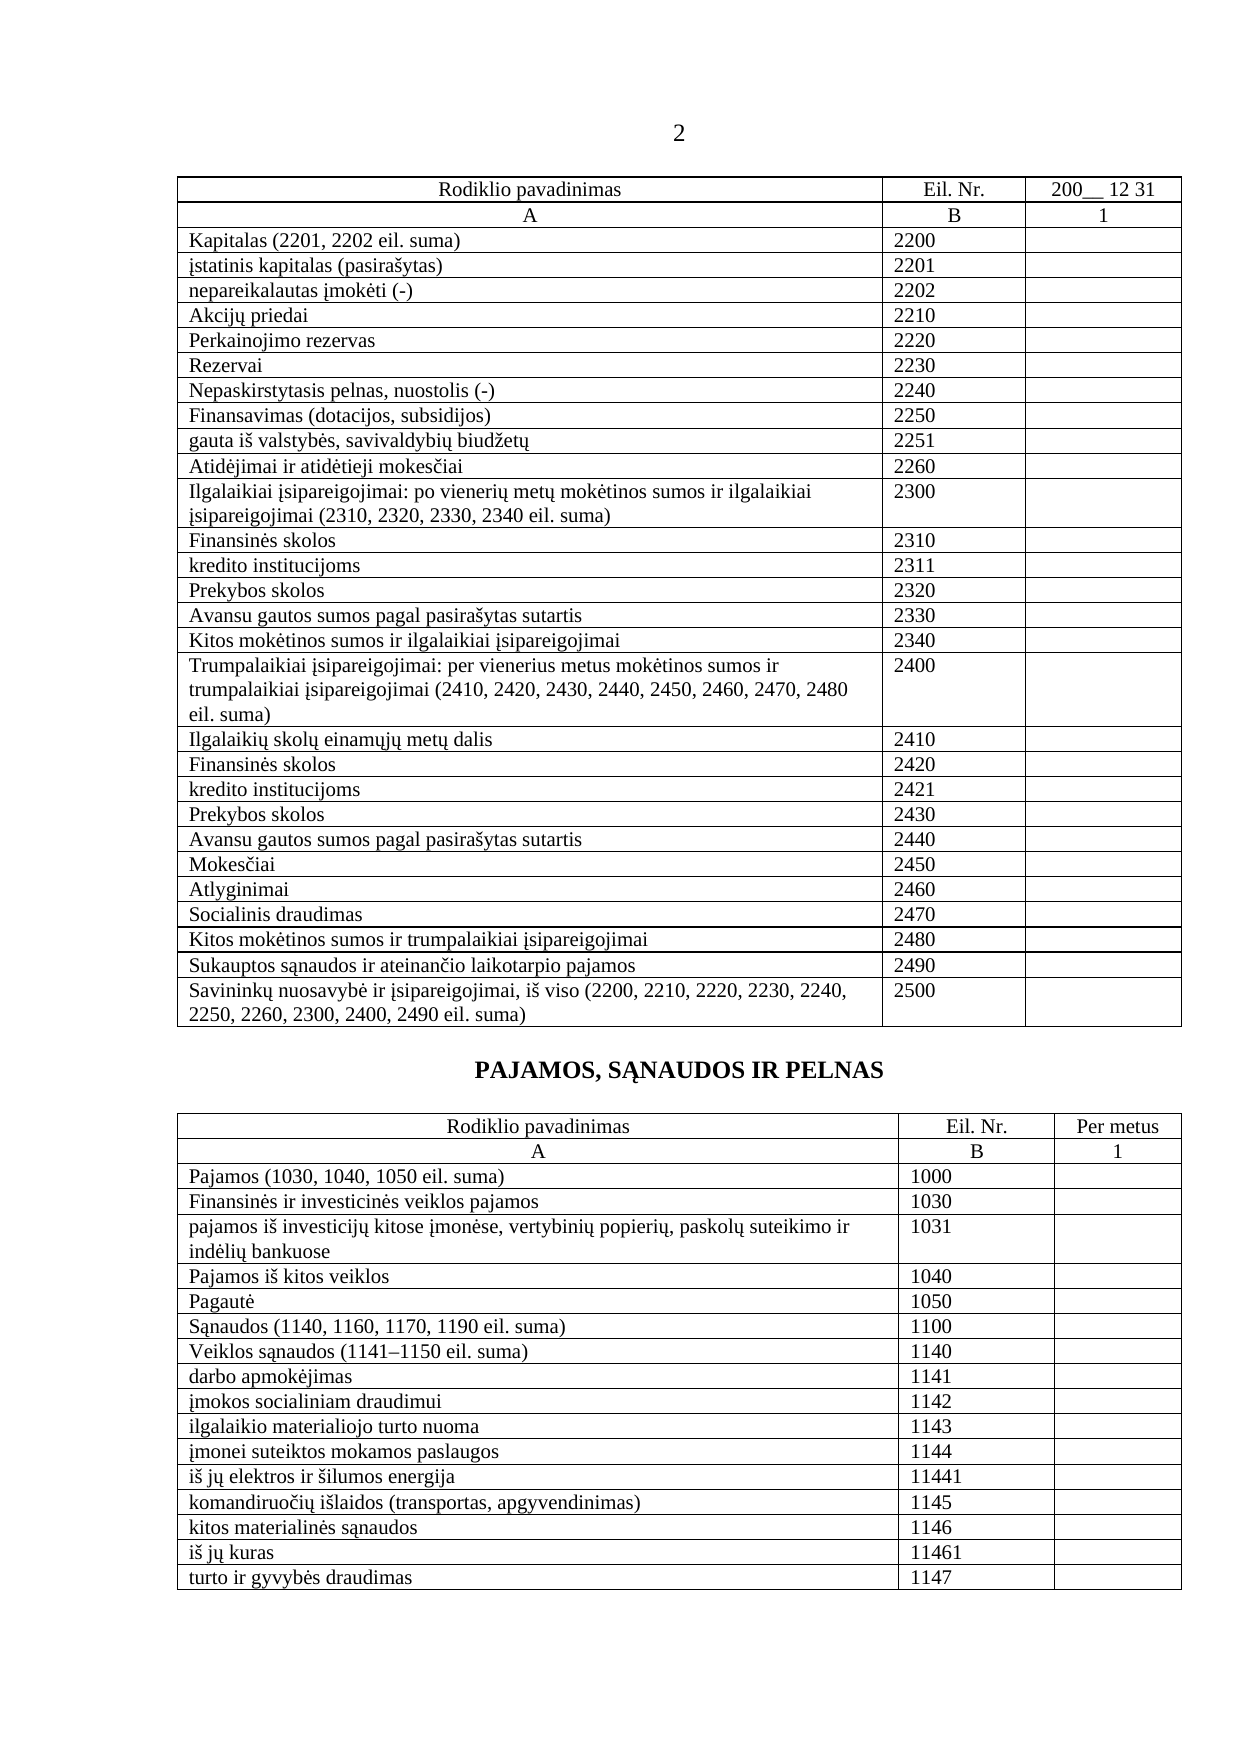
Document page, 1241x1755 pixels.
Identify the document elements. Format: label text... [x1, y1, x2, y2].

table_cell 1000 [899, 1164, 1054, 1188]
table_cell Sukauptos sąnaudos ir ateinančio laikotarpio pajamos [178, 953, 882, 977]
table_cell Finansinės ir investicinės veiklos pajamos [178, 1189, 898, 1213]
table_cell A [178, 203, 882, 227]
table_cell 2480 [883, 928, 1025, 951]
table_header Rodiklio pavadinimas [178, 178, 882, 201]
table_cell [1026, 928, 1181, 951]
table_cell [1055, 1264, 1181, 1288]
table_cell [1026, 802, 1181, 826]
table_cell Ilgalaikių skolų einamųjų metų dalis [178, 727, 882, 751]
table_cell Rezervai [178, 353, 882, 377]
table_cell [1055, 1164, 1181, 1188]
table_cell Prekybos skolos [178, 578, 882, 602]
table_cell [1026, 403, 1181, 427]
table_cell ilgalaikio materialiojo turto nuoma [178, 1414, 898, 1438]
table_cell 2490 [883, 953, 1025, 977]
table_cell Kapitalas (2201, 2202 eil. suma) [178, 228, 882, 252]
table_cell Mokesčiai [178, 852, 882, 876]
table_cell [1026, 479, 1181, 527]
table_cell Socialinis draudimas [178, 902, 882, 926]
table_header Rodiklio pavadinimas [178, 1114, 898, 1138]
table_cell [1026, 353, 1181, 377]
table_cell [1055, 1389, 1181, 1413]
table_cell Veiklos sąnaudos (1141–1150 eil. suma) [178, 1339, 898, 1363]
table_cell [1026, 727, 1181, 751]
table_cell A [178, 1139, 898, 1163]
table_cell [1055, 1189, 1181, 1213]
table_cell 1142 [899, 1389, 1054, 1413]
table_cell [1026, 228, 1181, 252]
table_cell Finansavimas (dotacijos, subsidijos) [178, 403, 882, 427]
table_cell 2340 [883, 628, 1025, 652]
table_cell [1026, 253, 1181, 277]
table_cell Ilgalaikiai įsipareigojimai: po vienerių metų mokėtinos sumos ir ilgalaikiai įsipareigojimai (2310, 2320, 2330, 2340 eil. suma) [178, 479, 882, 527]
table_cell [1026, 953, 1181, 977]
table_cell 2410 [883, 727, 1025, 751]
table_cell [1055, 1565, 1181, 1589]
table_cell [1026, 752, 1181, 776]
table_cell 1040 [899, 1264, 1054, 1288]
table_cell 2240 [883, 378, 1025, 402]
table_cell 2200 [883, 228, 1025, 252]
table_cell Savininkų nuosavybė ir įsipareigojimai, iš viso (2200, 2210, 2220, 2230, 2240, 2250, 2260, 2300, 2400, 2490 eil. suma) [178, 978, 882, 1026]
table_cell 2310 [883, 528, 1025, 552]
table_cell 2420 [883, 752, 1025, 776]
table_cell Atlyginimai [178, 877, 882, 901]
table_cell [1026, 827, 1181, 851]
table_cell 1 [1055, 1139, 1181, 1163]
table_cell 2250 [883, 403, 1025, 427]
table_cell Sąnaudos (1140, 1160, 1170, 1190 eil. suma) [178, 1314, 898, 1338]
table_cell gauta iš valstybės, savivaldybių biudžetų [178, 429, 882, 452]
table_cell [1055, 1439, 1181, 1463]
table_cell 2230 [883, 353, 1025, 377]
table_cell Pajamos iš kitos veiklos [178, 1264, 898, 1288]
table_cell 2220 [883, 328, 1025, 352]
table_cell 2440 [883, 827, 1025, 851]
table_cell 2470 [883, 902, 1025, 926]
table_cell Kitos mokėtinos sumos ir ilgalaikiai įsipareigojimai [178, 628, 882, 652]
table_cell [1026, 628, 1181, 652]
table_cell Atidėjimai ir atidėtieji mokesčiai [178, 454, 882, 478]
table_header Eil. Nr. [883, 178, 1025, 201]
table_cell [1026, 528, 1181, 552]
table_cell iš jų elektros ir šilumos energija [178, 1465, 898, 1488]
table_cell 2201 [883, 253, 1025, 277]
table_cell B [883, 203, 1025, 227]
table_cell [1026, 777, 1181, 801]
table_cell 2500 [883, 978, 1025, 1026]
table_cell kitos materialinės sąnaudos [178, 1515, 898, 1539]
table_cell [1026, 454, 1181, 478]
table_cell Perkainojimo rezervas [178, 328, 882, 352]
table_cell 2210 [883, 303, 1025, 327]
table_cell [1055, 1339, 1181, 1363]
table_cell pajamos iš investicijų kitose įmonėse, vertybinių popierių, paskolų suteikimo ir indėlių bankuose [178, 1215, 898, 1263]
table_cell [1055, 1289, 1181, 1313]
table_header Per metus [1055, 1114, 1181, 1138]
table_cell 11461 [899, 1540, 1054, 1564]
table_cell įstatinis kapitalas (pasirašytas) [178, 253, 882, 277]
table_cell [1026, 303, 1181, 327]
table_cell kredito institucijoms [178, 777, 882, 801]
table_cell Avansu gautos sumos pagal pasirašytas sutartis [178, 603, 882, 627]
text PAJAMOS, SĄNAUDOS IR PELNAS [177, 1056, 1181, 1084]
table_cell [1026, 653, 1181, 726]
table_cell [1026, 603, 1181, 627]
table_cell [1026, 852, 1181, 876]
table_cell Nepaskirstytasis pelnas, nuostolis (-) [178, 378, 882, 402]
table_cell 2260 [883, 454, 1025, 478]
table_cell Avansu gautos sumos pagal pasirašytas sutartis [178, 827, 882, 851]
table_cell įmonei suteiktos mokamos paslaugos [178, 1439, 898, 1463]
table_cell [1026, 978, 1181, 1026]
table_cell 2202 [883, 278, 1025, 302]
table_cell [1026, 553, 1181, 577]
table_cell 1146 [899, 1515, 1054, 1539]
table_cell [1026, 429, 1181, 452]
table_cell [1055, 1540, 1181, 1564]
table_cell 1100 [899, 1314, 1054, 1338]
table_cell Pagautė [178, 1289, 898, 1313]
table_header 200__ 12 31 [1026, 178, 1181, 201]
table_cell 2460 [883, 877, 1025, 901]
table_cell [1026, 328, 1181, 352]
table_cell 1030 [899, 1189, 1054, 1213]
table_header Eil. Nr. [899, 1114, 1054, 1138]
table_cell [1055, 1215, 1181, 1263]
table_cell 2450 [883, 852, 1025, 876]
table_cell 2421 [883, 777, 1025, 801]
table_cell [1026, 902, 1181, 926]
table_cell Kitos mokėtinos sumos ir trumpalaikiai įsipareigojimai [178, 928, 882, 951]
table_cell 1147 [899, 1565, 1054, 1589]
table_cell įmokos socialiniam draudimui [178, 1389, 898, 1413]
table_cell 2430 [883, 802, 1025, 826]
table_cell darbo apmokėjimas [178, 1364, 898, 1388]
table_cell Prekybos skolos [178, 802, 882, 826]
table_cell [1026, 378, 1181, 402]
table_cell [1055, 1314, 1181, 1338]
table_cell [1026, 578, 1181, 602]
table_cell Finansinės skolos [178, 752, 882, 776]
table_cell 1141 [899, 1364, 1054, 1388]
table_cell Trumpalaikiai įsipareigojimai: per vienerius metus mokėtinos sumos ir trumpalaikiai įsipareigojimai (2410, 2420, 2430, 2440, 2450, 2460, 2470, 2480 eil. suma) [178, 653, 882, 726]
table_cell [1055, 1465, 1181, 1488]
table_cell 1140 [899, 1339, 1054, 1363]
table_cell 11441 [899, 1465, 1054, 1488]
table_cell B [899, 1139, 1054, 1163]
table_cell 2320 [883, 578, 1025, 602]
table_cell [1026, 278, 1181, 302]
table_cell kredito institucijoms [178, 553, 882, 577]
table_cell Pajamos (1030, 1040, 1050 eil. suma) [178, 1164, 898, 1188]
table_cell 2311 [883, 553, 1025, 577]
table_cell Akcijų priedai [178, 303, 882, 327]
table_cell 2330 [883, 603, 1025, 627]
table_cell 1050 [899, 1289, 1054, 1313]
table_cell 1031 [899, 1215, 1054, 1263]
table_cell [1055, 1414, 1181, 1438]
table_cell nepareikalautas įmokėti (-) [178, 278, 882, 302]
table_cell [1026, 877, 1181, 901]
table_cell 1144 [899, 1439, 1054, 1463]
table_cell 2251 [883, 429, 1025, 452]
table_cell [1055, 1515, 1181, 1539]
table_cell 1145 [899, 1490, 1054, 1514]
table_cell 2300 [883, 479, 1025, 527]
table_cell [1055, 1364, 1181, 1388]
table_cell komandiruočių išlaidos (transportas, apgyvendinimas) [178, 1490, 898, 1514]
table_cell Finansinės skolos [178, 528, 882, 552]
table_cell [1055, 1490, 1181, 1514]
table_cell 2400 [883, 653, 1025, 726]
table_cell iš jų kuras [178, 1540, 898, 1564]
table_cell 1 [1026, 203, 1181, 227]
table_cell turto ir gyvybės draudimas [178, 1565, 898, 1589]
table_cell 1143 [899, 1414, 1054, 1438]
